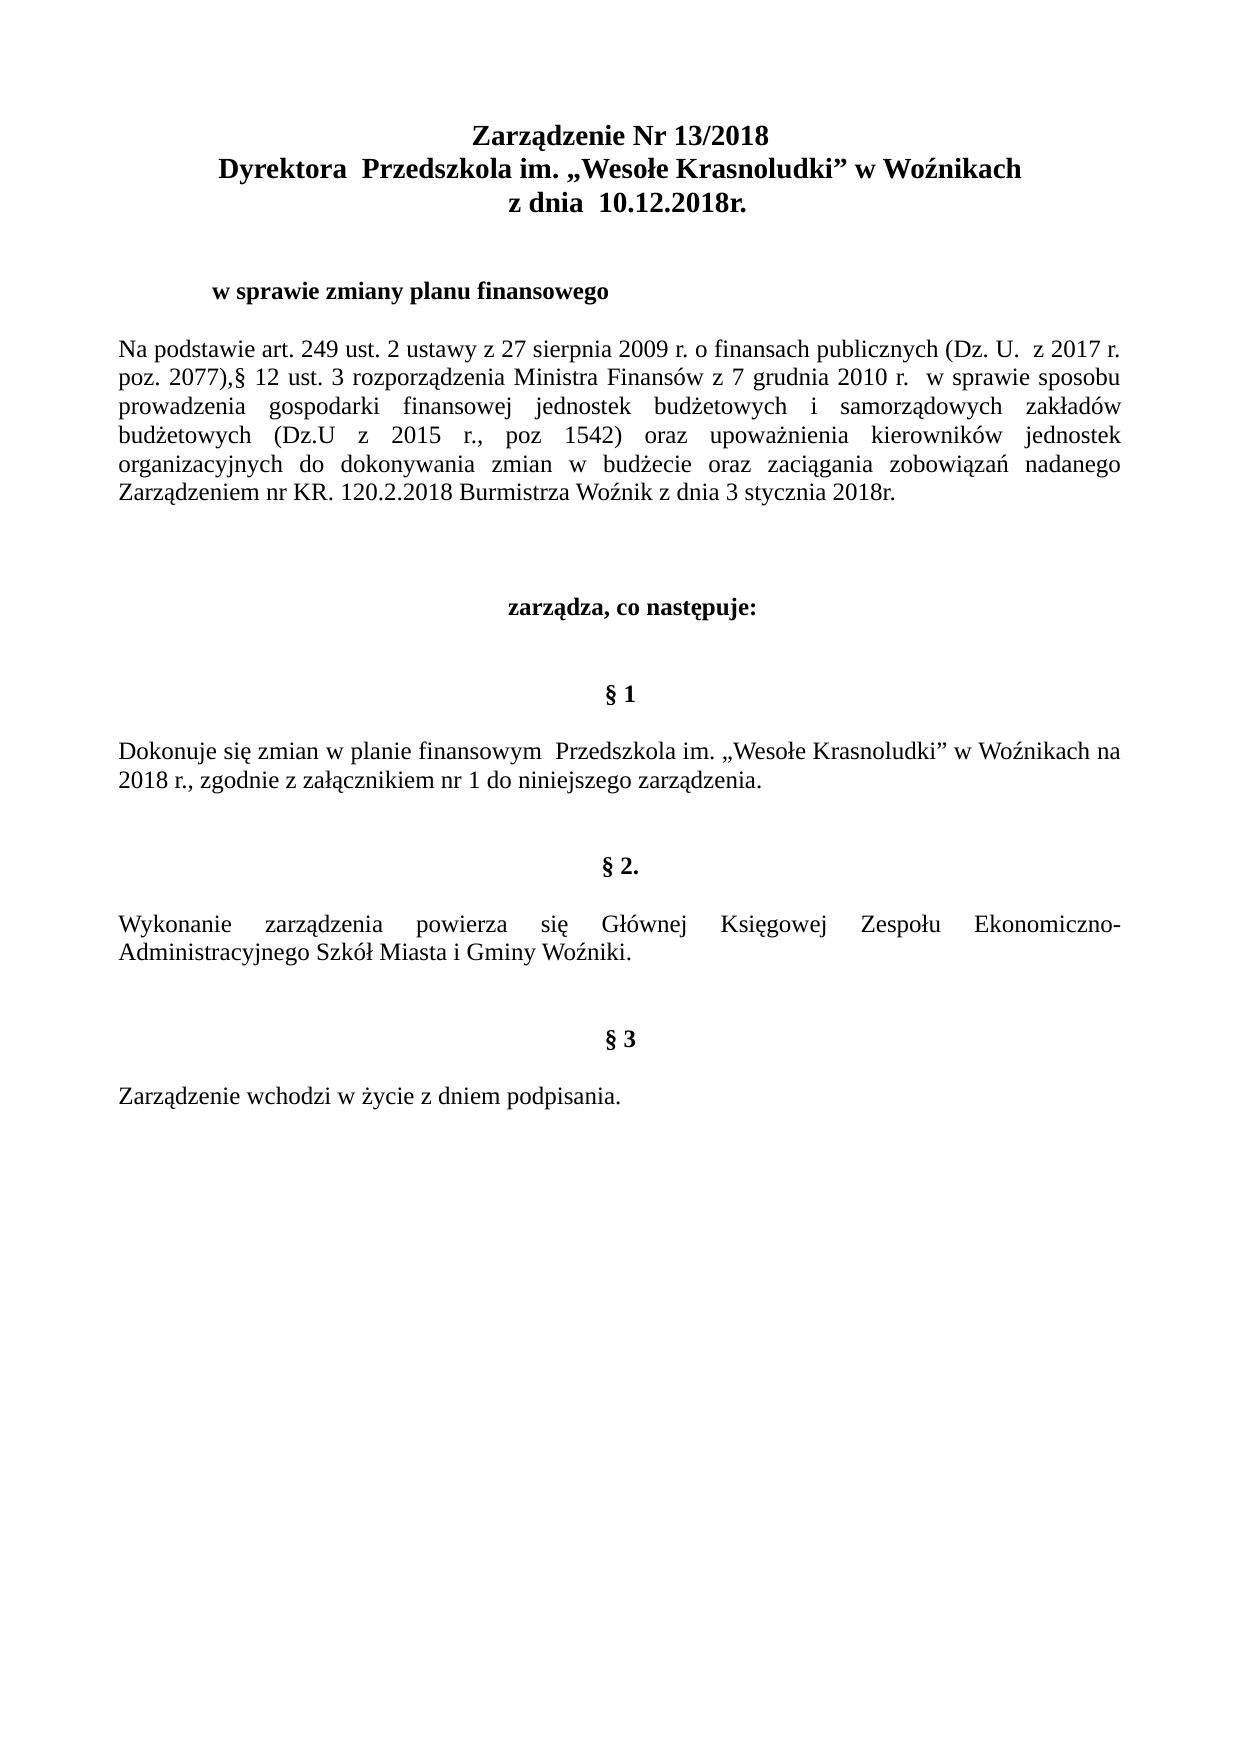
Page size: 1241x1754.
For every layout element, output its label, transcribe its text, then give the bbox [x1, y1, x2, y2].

text § 3 [118, 1024, 1122, 1052]
text Dyrektora Przedszkola im. „Wesołe Krasnoludki” w Woźnikach [118, 152, 1122, 185]
text w sprawie zmiany planu finansowego [118, 276, 1122, 305]
text z dnia 10.12.2018r. [118, 185, 1122, 219]
text § 2. [118, 851, 1122, 880]
text § 1 [118, 679, 1122, 707]
text Dokonuje się zmian w planie finansowym Przedszkola im. „Wesołe Krasnoludki” w Woźnikach na 2018 r., zgodnie z załącznikiem nr 1 do niniejszego zarządzenia. [118, 736, 1122, 794]
text Wykonanie zarządzenia powierza się Głównej Księgowej Zespołu Ekonomiczno- Administracyjnego Szkół Miasta i Gminy Woźniki. [118, 909, 1122, 966]
text Na podstawie art. 249 ust. 2 ustawy z 27 sierpnia 2009 r. o finansach publicznych (Dz. U. z 2017 r. poz. 2077),§ 12 ust. 3 rozporządzenia Ministra Finansów z 7 grudnia 2010 r. w sprawie sposobu prowadzenia gospodarki finansowej jednostek budżetowych i samorządowych zakładów budżetowych (Dz.U z 2015 r., poz 1542) oraz upoważnienia kierowników jednostek organizacyjnych do dokonywania zmian w budżecie oraz zaciągania zobowiązań nadanego Zarządzeniem nr KR. 120.2.2018 Burmistrza Woźnik z dnia 3 stycznia 2018r. [118, 334, 1122, 506]
text zarządza, co następuje: [118, 592, 1122, 621]
text Zarządzenie Nr 13/2018 [118, 118, 1122, 152]
text Zarządzenie wchodzi w życie z dniem podpisania. [118, 1081, 1122, 1110]
